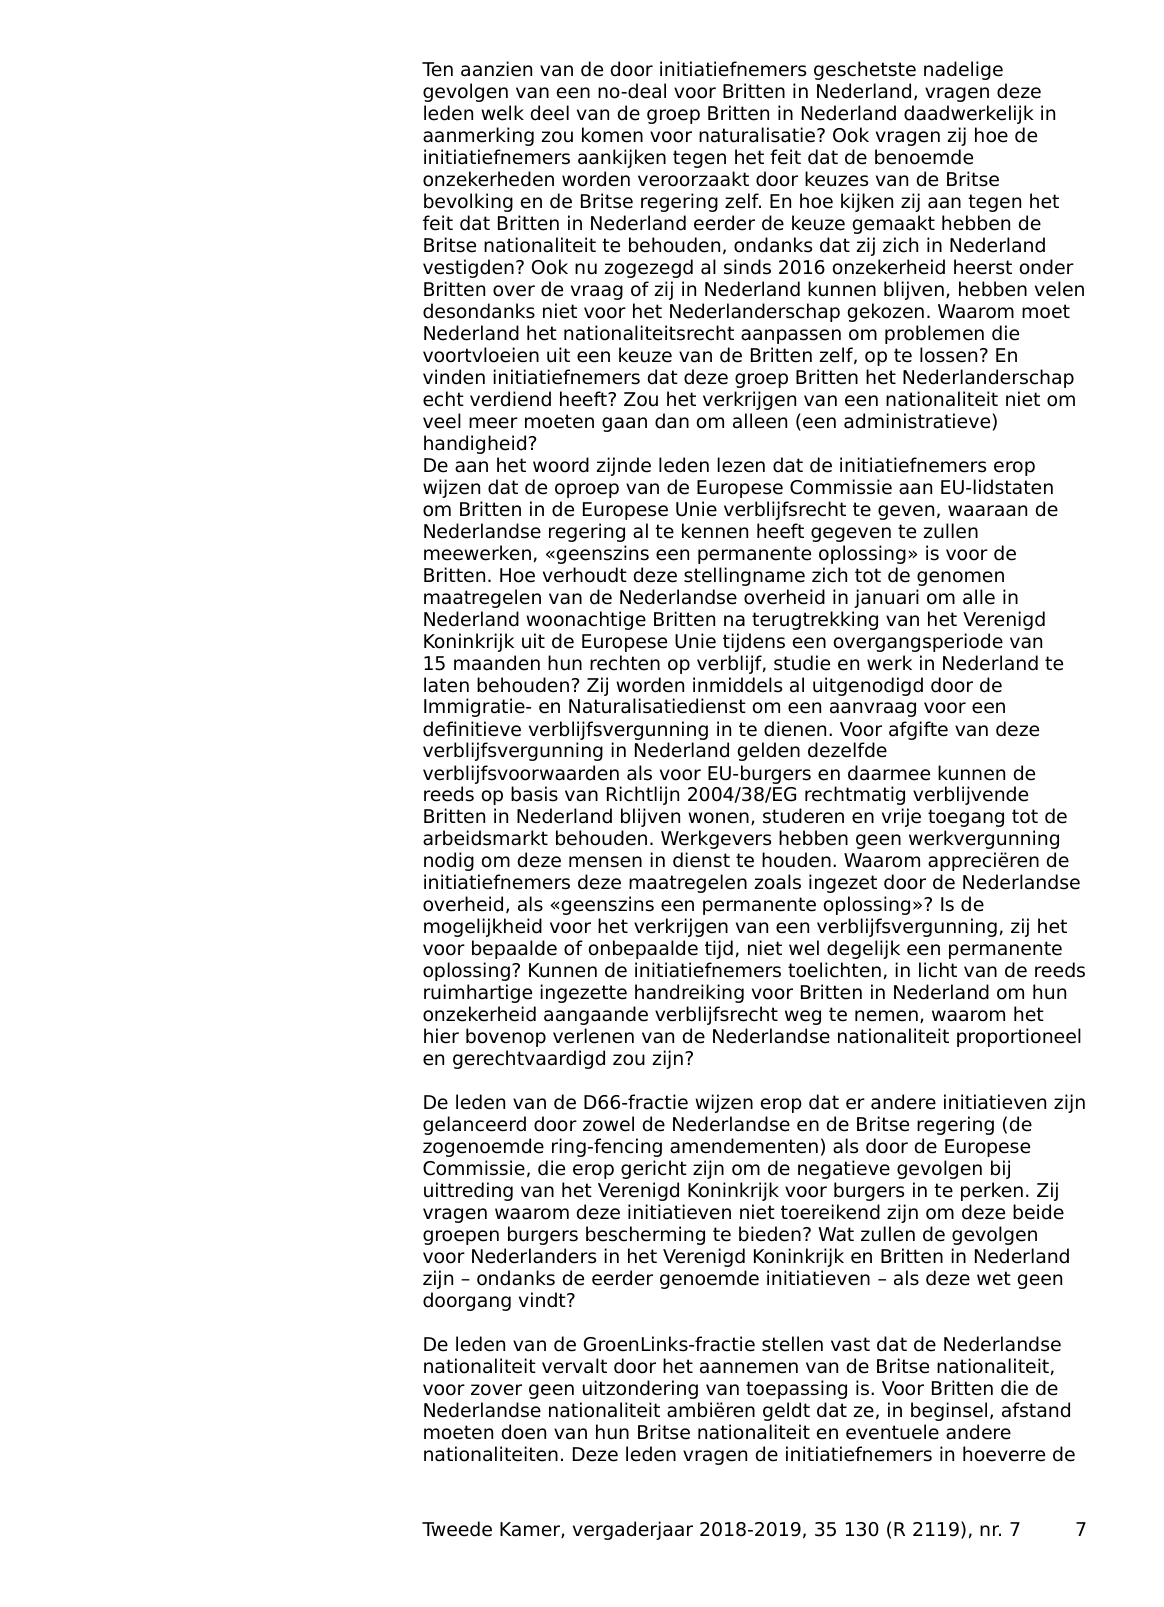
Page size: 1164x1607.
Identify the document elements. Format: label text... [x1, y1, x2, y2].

text De leden van de GroenLinks-fractie stellen vast dat de Nederlandse nationaliteit vervalt door het aannemen van de Britse nationaliteit, voor zover geen uitzondering van toepassing is. Voor Britten die de Nederlandse nationaliteit ambiëren geldt dat ze, in beginsel, afstand moeten doen van hun Britse nationaliteit en eventuele andere nationaliteiten. Deze leden vragen de initiatiefnemers in hoeverre de [422, 1334, 1087, 1466]
text Ten aanzien van de door initiatiefnemers geschetste nadelige gevolgen van een no-deal voor Britten in Nederland, vragen deze leden welk deel van de groep Britten in Nederland daadwerkelijk in aanmerking zou komen voor naturalisatie? Ook vragen zij hoe de initiatiefnemers aankijken tegen het feit dat de benoemde onzekerheden worden veroorzaakt door keuzes van de Britse bevolking en de Britse regering zelf. En hoe kijken zij aan tegen het feit dat Britten in Nederland eerder de keuze gemaakt hebben de Britse nationaliteit te behouden, ondanks dat zij zich in Nederland vestigden? Ook nu zogezegd al sinds 2016 onzekerheid heerst onder Britten over de vraag of zij in Nederland kunnen blijven, hebben velen desondanks niet voor het Nederlanderschap gekozen. Waarom moet Nederland het nationaliteitsrecht aanpassen om problemen die voortvloeien uit een keuze van de Britten zelf, op te lossen? En vinden initiatiefnemers dat deze groep Britten het Nederlanderschap echt verdiend heeft? Zou het verkrijgen van een nationaliteit niet om veel meer moeten gaan dan om alleen (een administratieve) handigheid? [422, 59, 1087, 455]
text De aan het woord zijnde leden lezen dat de initiatiefnemers erop wijzen dat de oproep van de Europese Commissie aan EU-lidstaten om Britten in de Europese Unie verblijfsrecht te geven, waaraan de Nederlandse regering al te kennen heeft gegeven te zullen meewerken, «geenszins een permanente oplossing» is voor de Britten. Hoe verhoudt deze stellingname zich tot de genomen maatregelen van de Nederlandse overheid in januari om alle in Nederland woonachtige Britten na terugtrekking van het Verenigd Koninkrijk uit de Europese Unie tijdens een overgangsperiode van 15 maanden hun rechten op verblijf, studie en werk in Nederland te laten behouden? Zij worden inmiddels al uitgenodigd door de Immigratie- en Naturalisatiedienst om een aanvraag voor een definitieve verblijfsvergunning in te dienen. Voor afgifte van deze verblijfsvergunning in Nederland gelden dezelfde verblijfsvoorwaarden als voor EU-burgers en daarmee kunnen de reeds op basis van Richtlijn 2004/38/EG rechtmatig verblijvende Britten in Nederland blijven wonen, studeren en vrije toegang tot de arbeidsmarkt behouden. Werkgevers hebben geen werkvergunning nodig om deze mensen in dienst te houden. Waarom appreciëren de initiatiefnemers deze maatregelen zoals ingezet door de Nederlandse overheid, als «geenszins een permanente oplossing»? Is de mogelijkheid voor het verkrijgen van een verblijfsvergunning, zij het voor bepaalde of onbepaalde tijd, niet wel degelijk een permanente oplossing? Kunnen de initiatiefnemers toelichten, in licht van de reeds ruimhartige ingezette handreiking voor Britten in Nederland om hun onzekerheid aangaande verblijfsrecht weg te nemen, waarom het hier bovenop verlenen van de Nederlandse nationaliteit proportioneel en gerechtvaardigd zou zijn? [422, 455, 1087, 1070]
text De leden van de D66-fractie wijzen erop dat er andere initiatieven zijn gelanceerd door zowel de Nederlandse en de Britse regering (de zogenoemde ring-fencing amendementen) als door de Europese Commissie, die erop gericht zijn om de negatieve gevolgen bij uittreding van het Verenigd Koninkrijk voor burgers in te perken. Zij vragen waarom deze initiatieven niet toereikend zijn om deze beide groepen burgers bescherming te bieden? Wat zullen de gevolgen voor Nederlanders in het Verenigd Koninkrijk en Britten in Nederland zijn – ondanks de eerder genoemde initiatieven – als deze wet geen doorgang vindt? [422, 1092, 1087, 1312]
